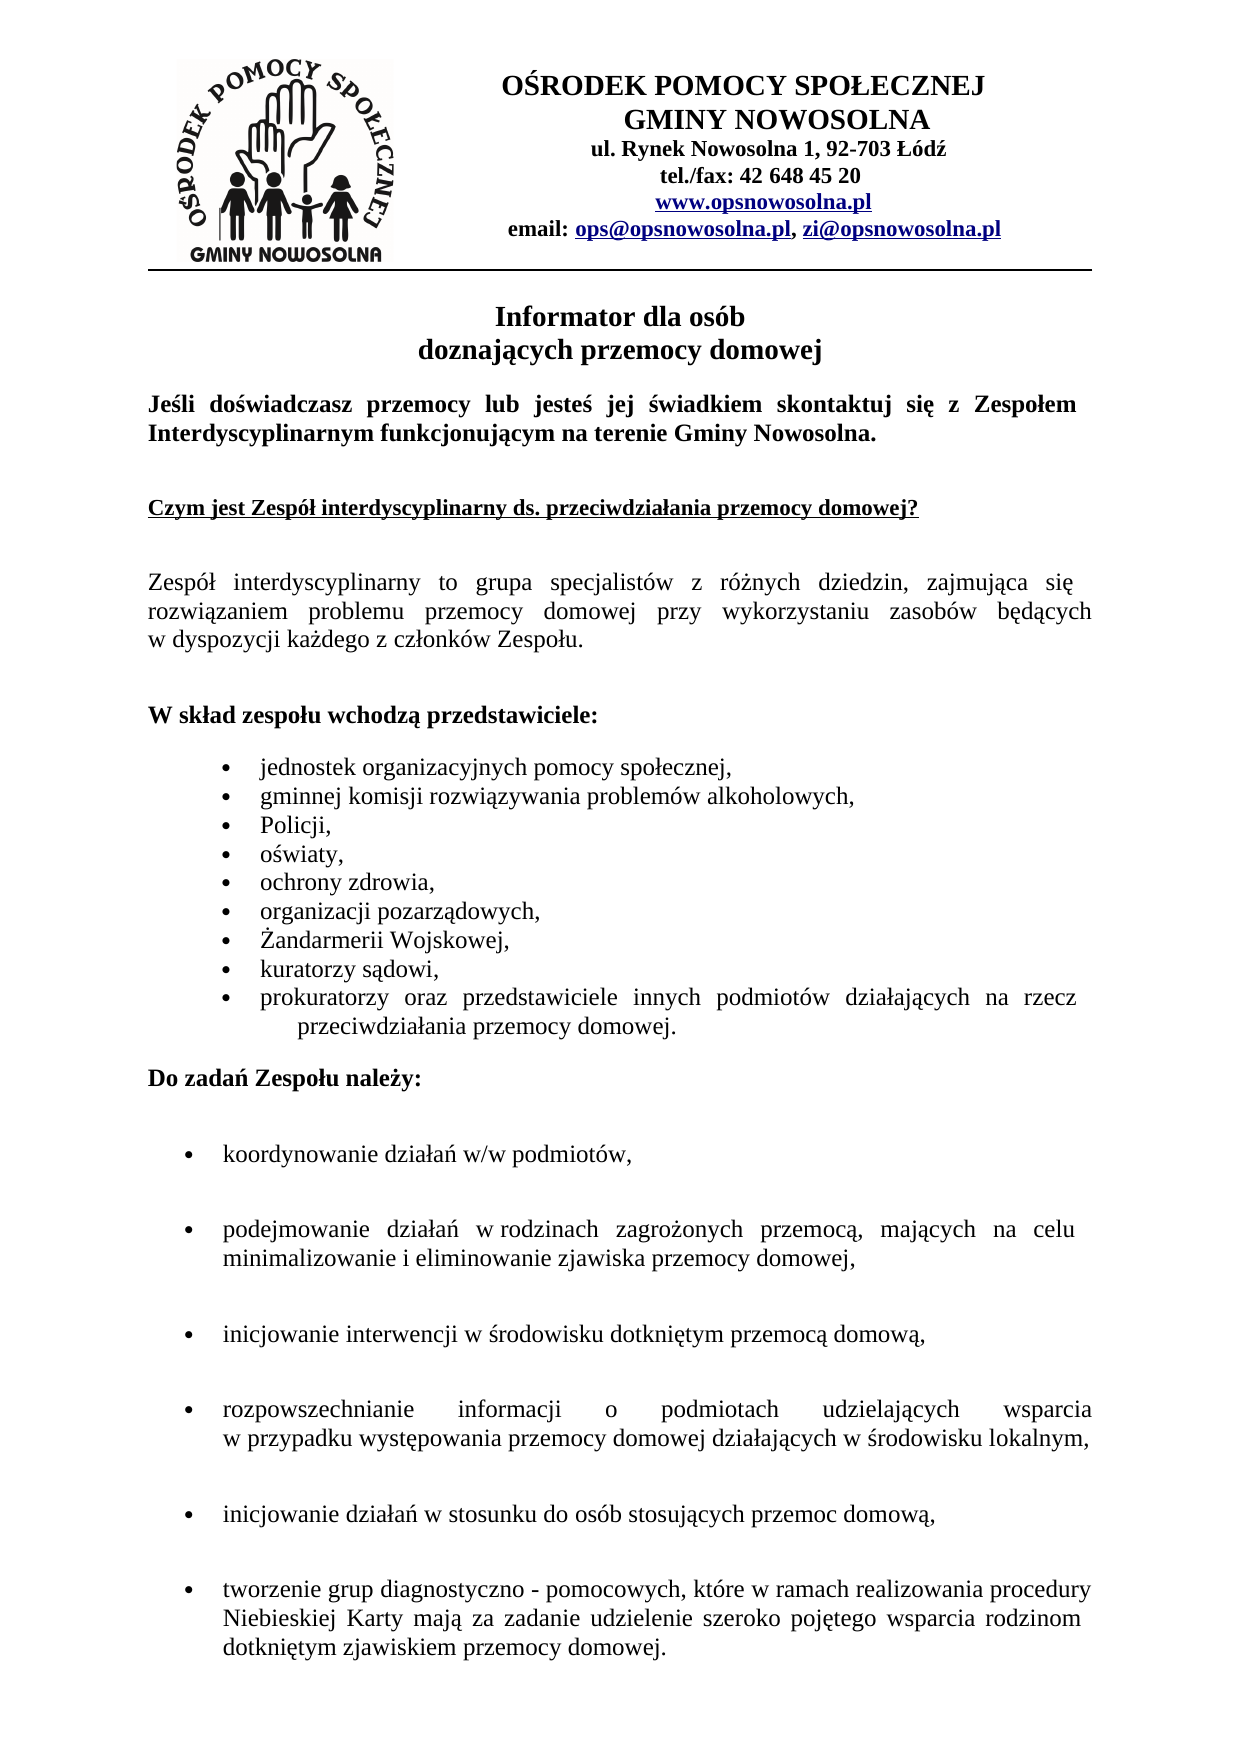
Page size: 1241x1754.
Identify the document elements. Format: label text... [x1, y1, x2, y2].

list podejmowanie działań w rodzinach zagrożonych przemocą, mających na celu minimalizowanie i eliminowanie zjawiska przemocy domowej, [185, 1214, 1092, 1272]
text Czym jest Zespół interdyscyplinarny ds. przeciwdziałania przemocy domowej? [148, 494, 1092, 520]
list gminnej komisji rozwiązywania problemów alkoholowych, [222, 781, 1092, 810]
list Żandarmerii Wojskowej, [222, 925, 1092, 954]
text doznających przemocy domowej [148, 332, 1092, 366]
list ochrony zdrowia, [222, 867, 1092, 896]
list prokuratorzy oraz przedstawiciele innych podmiotów działających na rzecz przeciwdziałania przemocy domowej. [222, 982, 1092, 1040]
text Informator dla osób [148, 299, 1092, 332]
list rozpowszechnianie informacji o podmiotach udzielających wsparcia w przypadku występowania przemocy domowej działających w środowisku lokalnym, [185, 1394, 1092, 1452]
text W skład zespołu wchodzą przedstawiciele: [148, 700, 1092, 729]
list oświaty, [222, 839, 1092, 867]
list kuratorzy sądowi, [222, 954, 1092, 982]
text Jeśli doświadczasz przemocy lub jesteś jej świadkiem skontaktuj się z Zespołem Interdyscyplinarnym funkcjonującym na terenie Gminy Nowosolna. [148, 389, 1092, 447]
list inicjowanie interwencji w środowisku dotkniętym przemocą domową, [185, 1319, 1092, 1348]
list inicjowanie działań w stosunku do osób stosujących przemoc domową, [185, 1499, 1092, 1528]
list Policji, [222, 810, 1092, 839]
list jednostek organizacyjnych pomocy społecznej, [222, 752, 1092, 781]
list organizacji pozarządowych, [222, 896, 1092, 925]
list tworzenie grup diagnostyczno - pomocowych, które w ramach realizowania procedury Niebieskiej Karty mają za zadanie udzielenie szeroko pojętego wsparcia rodzinom dotkniętym zjawiskiem przemocy domowej. [185, 1574, 1092, 1661]
list koordynowanie działań w/w podmiotów, [185, 1139, 1092, 1168]
text Zespół interdyscyplinarny to grupa specjalistów z różnych dziedzin, zajmująca się rozwiązaniem problemu przemocy domowej przy wykorzystaniu zasobów będących w dyspozycji każdego z członków Zespołu. [148, 567, 1092, 653]
text Do zadań Zespołu należy: [148, 1063, 1092, 1092]
